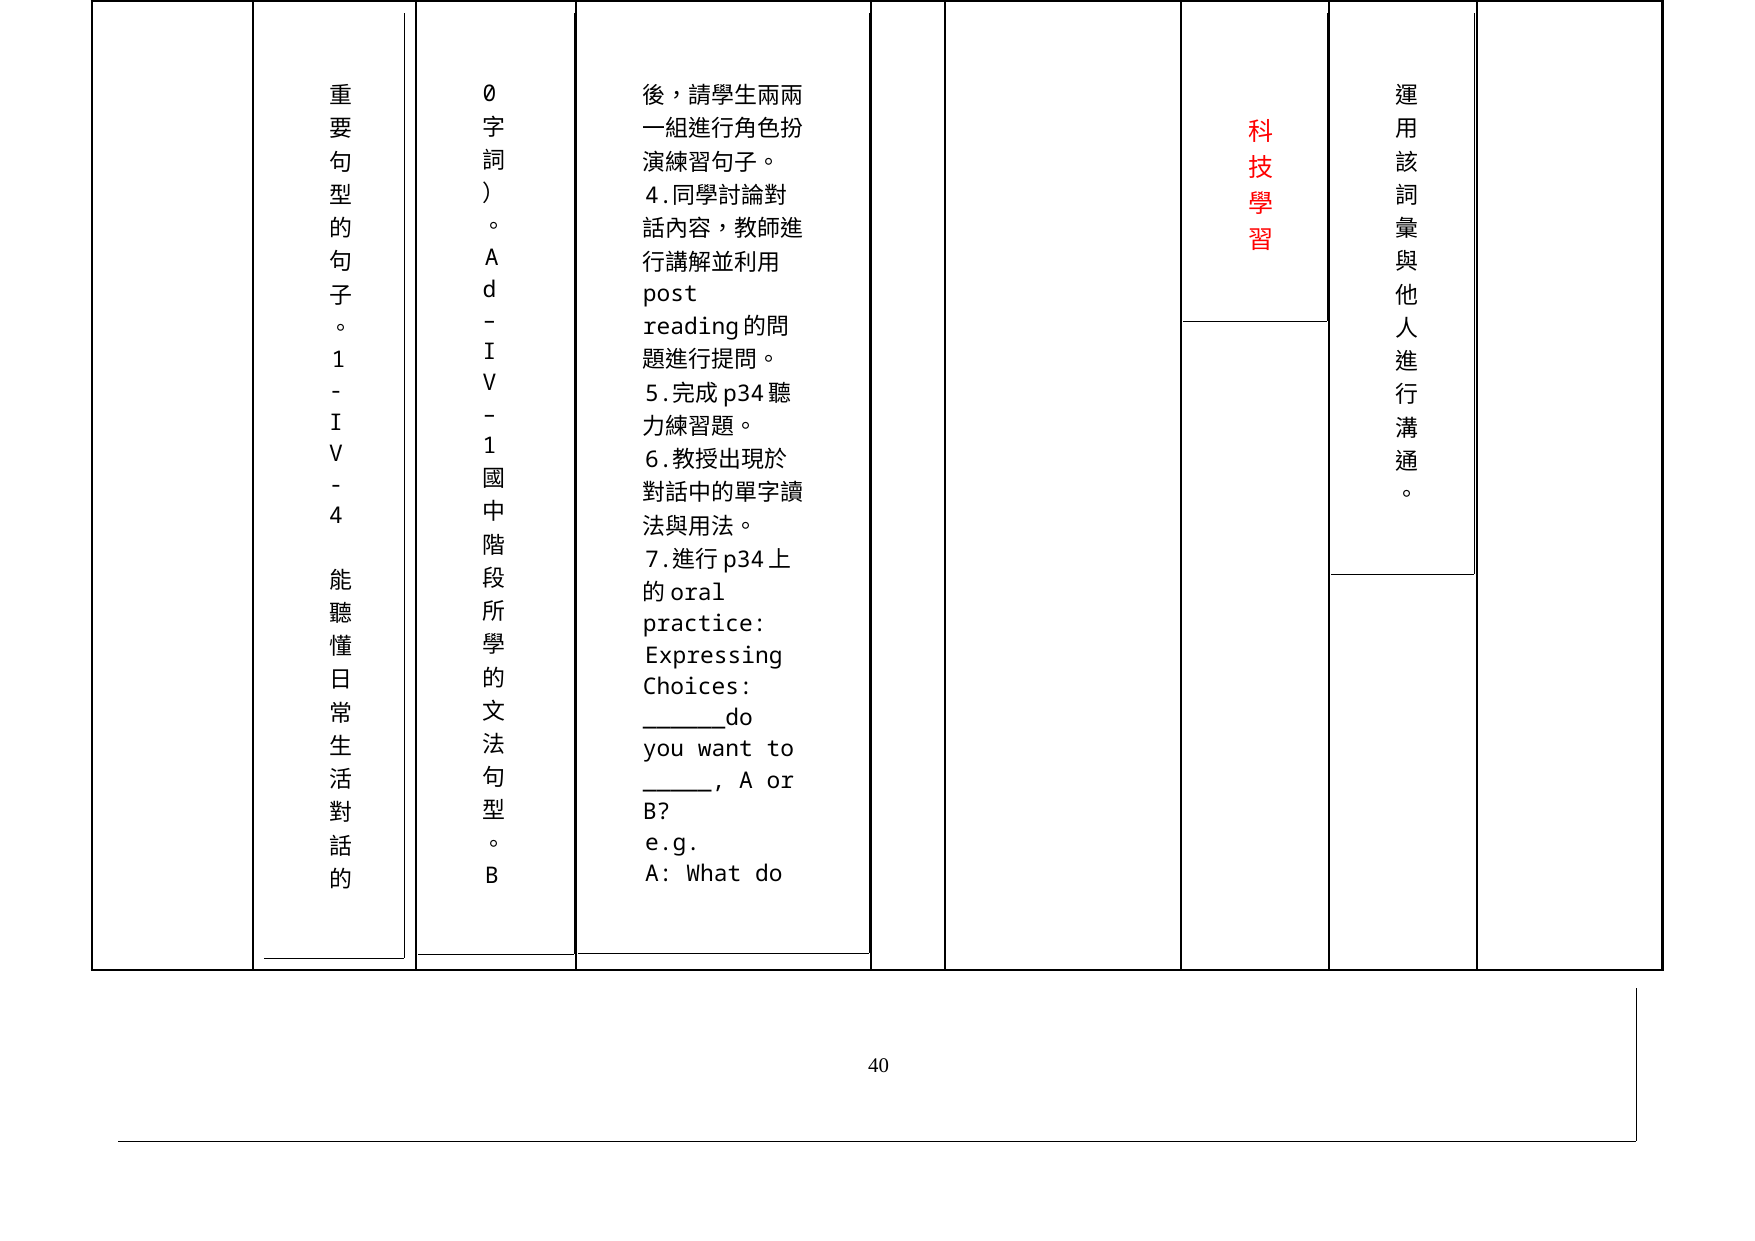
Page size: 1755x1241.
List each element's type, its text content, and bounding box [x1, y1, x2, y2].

table_cell [946, 2, 1180, 969]
table_cell [1478, 2, 1661, 969]
table_cell [93, 2, 252, 969]
table_cell 後，請學生兩兩一組進行角色扮演練習句子。 4.同學討論對話內容，教師進行講解並利用post reading的問題進行提問。 5.完成p34聽力練習題。 6.教授出現於對話中的單字讀法與用法。 7.進行p34上的oral practice: Expressing Choices: ______do you want to _____, A or B? e.g. A: What do [577, 2, 870, 969]
table_cell [872, 2, 944, 969]
table_cell 科技學習 [1182, 2, 1328, 969]
table_cell 運用該詞彙與他人進行溝通。 [1330, 2, 1476, 969]
table_cell 重要句型的句子。 1-IV-4 能聽懂日常生活對話的 [254, 2, 415, 969]
table_cell 0 字詞）。 Ad–IV–1 國中階段所學的文法句型。 B [417, 2, 575, 969]
